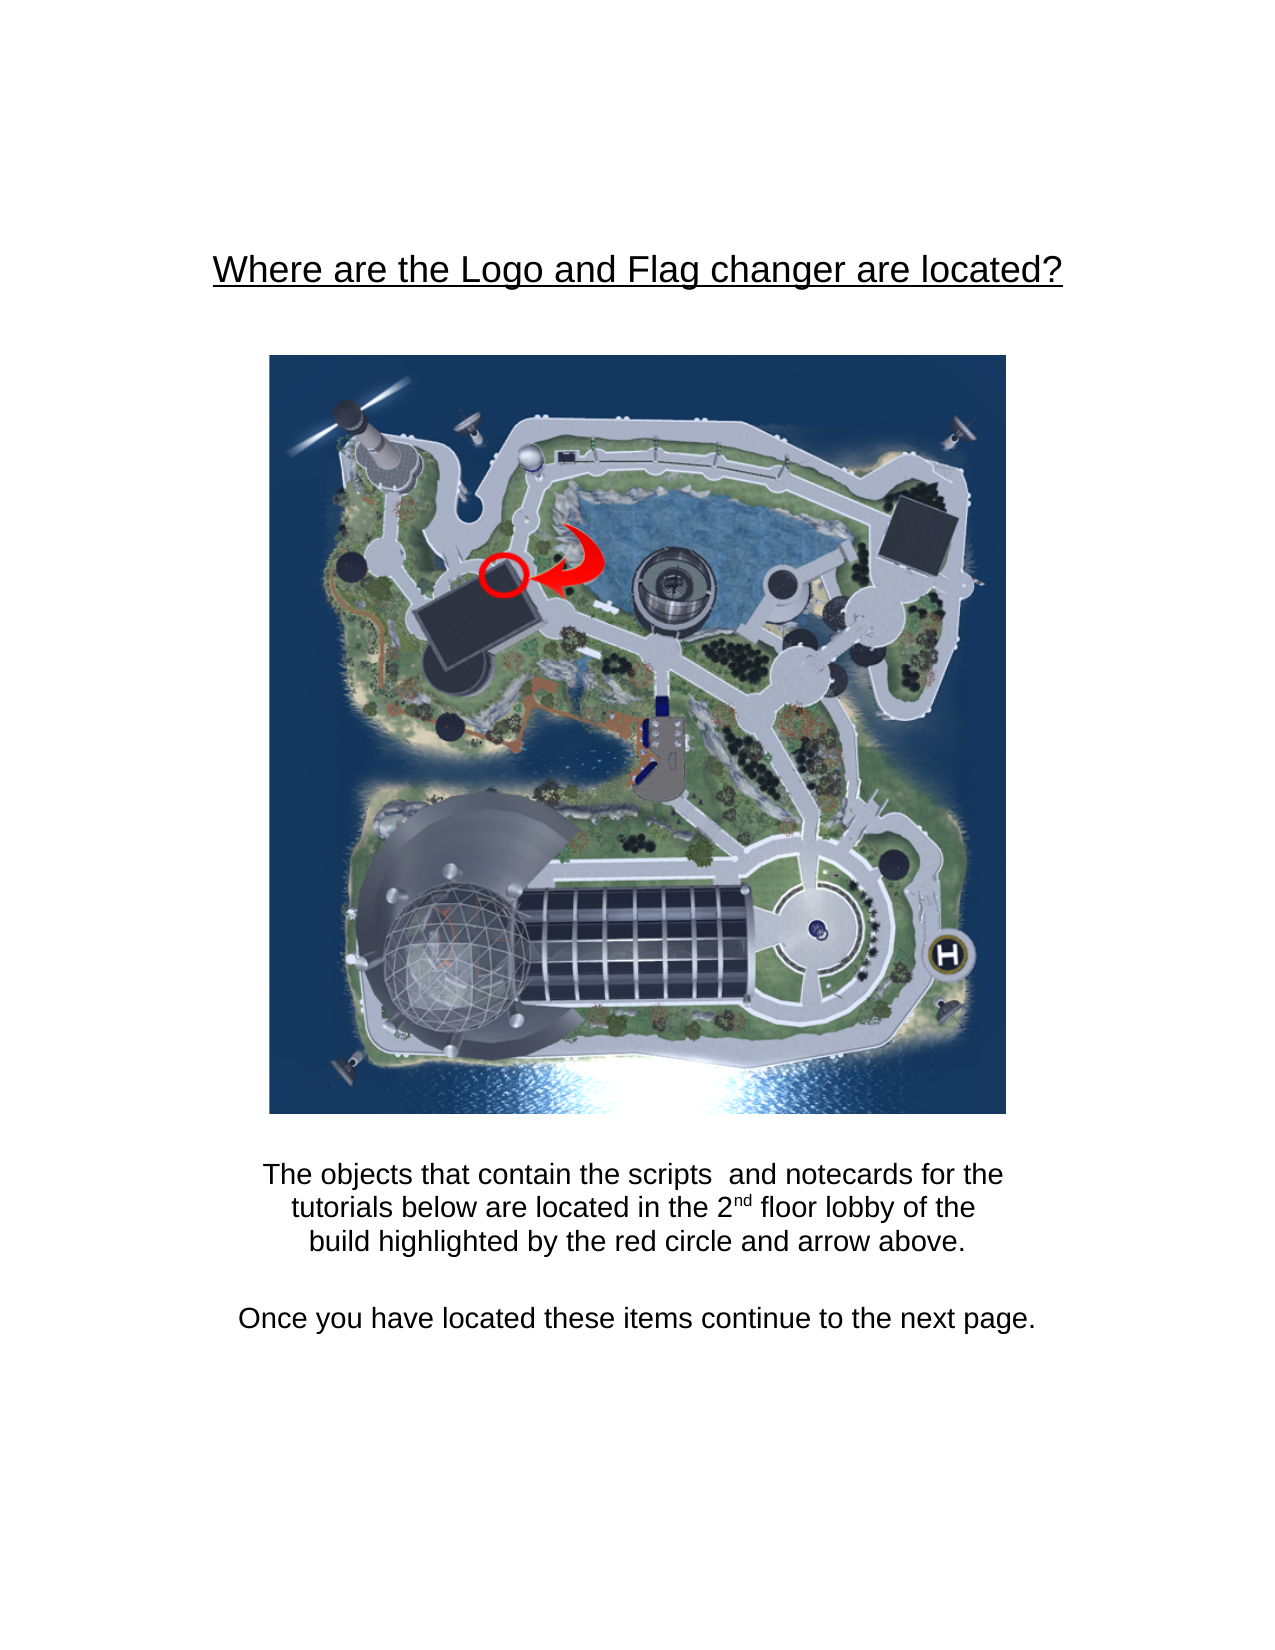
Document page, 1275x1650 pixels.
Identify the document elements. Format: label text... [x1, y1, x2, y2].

text The objects that contain the scripts and notecards for the [118, 1157, 1157, 1190]
text build highlighted by the red circle and arrow above. [118, 1224, 1157, 1257]
text Once you have located these items continue to the next page. [118, 1301, 1157, 1334]
text Where are the Logo and Flag changer are located? [118, 247, 1157, 291]
text tutorials below are located in the 2nd floor lobby of the [118, 1190, 1157, 1224]
picture [269, 355, 1006, 1114]
